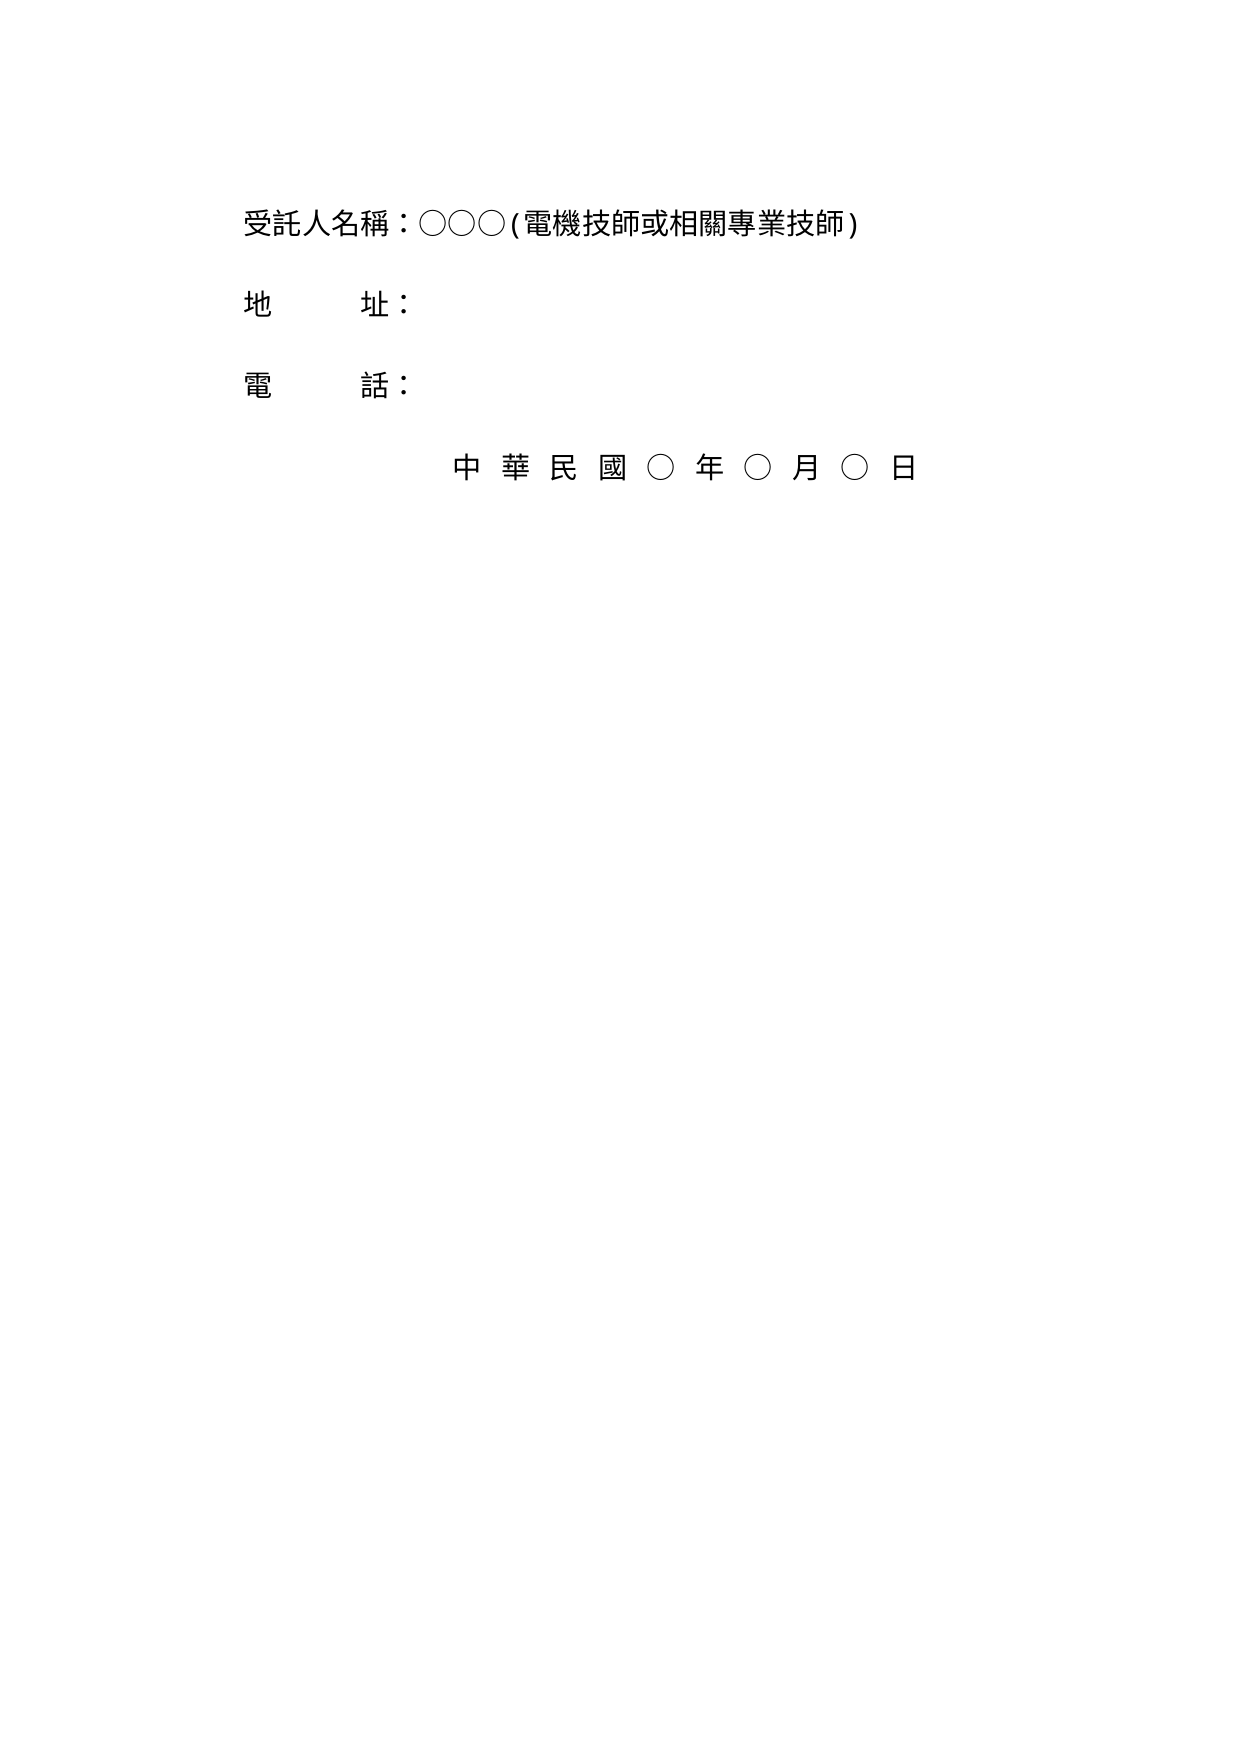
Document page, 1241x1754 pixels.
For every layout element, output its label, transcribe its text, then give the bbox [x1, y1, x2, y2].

text 地 址： [187, 261, 1053, 324]
text 中華民國○年○月○日 [187, 424, 1053, 486]
text 電 話： [187, 342, 1053, 405]
text 受託人名稱：○○○(電機技師或相關專業技師) [187, 180, 1053, 242]
